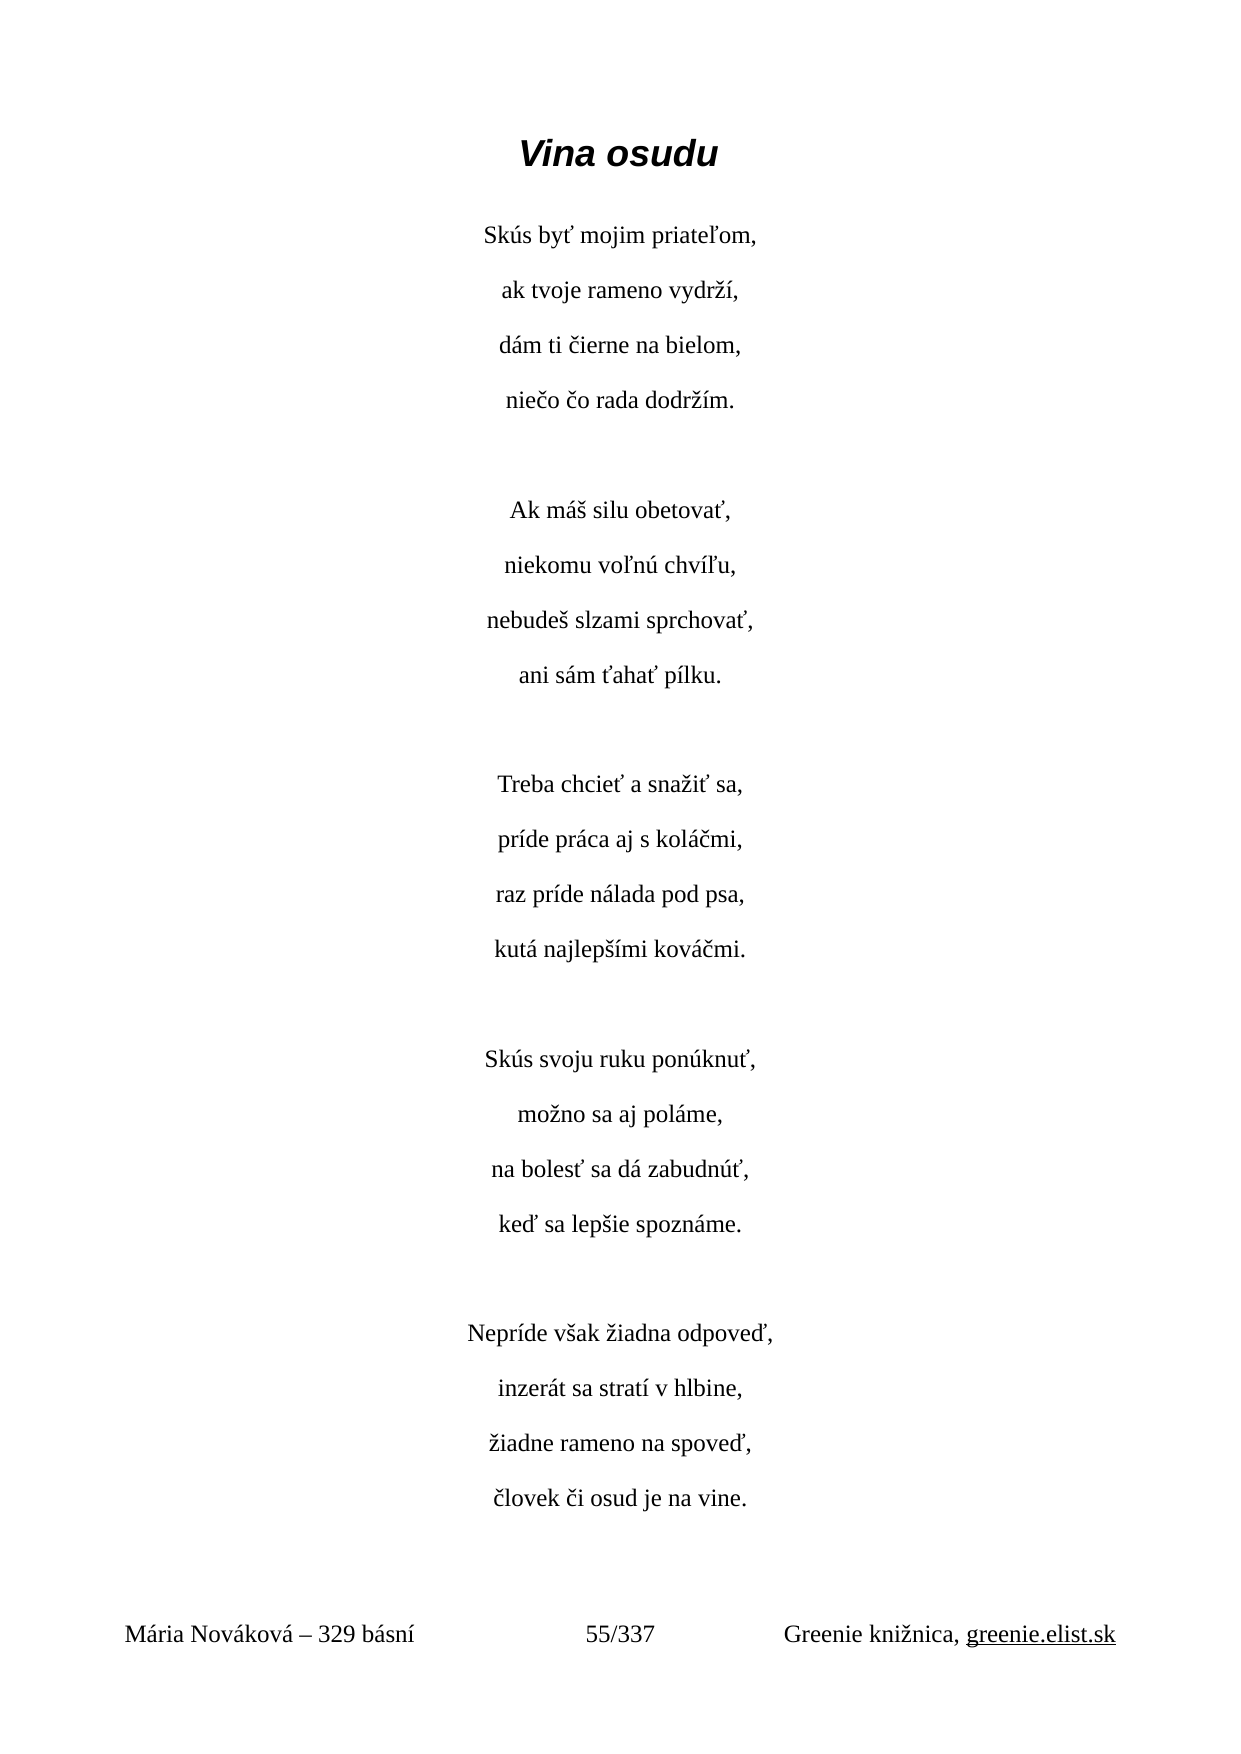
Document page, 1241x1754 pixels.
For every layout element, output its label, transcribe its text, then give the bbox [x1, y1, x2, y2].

text Ak máš silu obetovať, [106, 495, 1134, 524]
text na bolesť sa dá zabudnúť, [106, 1154, 1134, 1182]
text Treba chcieť a snažiť sa, [106, 769, 1134, 798]
text človek či osud je na vine. [106, 1483, 1134, 1512]
text Skús svoju ruku ponúknuť, [106, 1044, 1134, 1073]
text inzerát sa stratí v hlbine, [106, 1373, 1134, 1402]
text kutá najlepšími kováčmi. [106, 934, 1134, 963]
text nebudeš slzami sprchovať, [106, 605, 1134, 633]
text niečo čo rada dodržím. [106, 385, 1134, 414]
text niekomu voľnú chvíľu, [106, 550, 1134, 579]
text Skús byť mojim priateľom, [106, 221, 1134, 249]
text príde práca aj s koláčmi, [106, 824, 1134, 853]
text Nepríde však žiadna odpoveď, [106, 1318, 1134, 1347]
text žiadne rameno na spoveď, [106, 1428, 1134, 1457]
text ani sám ťahať pílku. [106, 660, 1134, 688]
text keď sa lepšie spoznáme. [106, 1209, 1134, 1237]
text ak tvoje rameno vydrží, [106, 275, 1134, 304]
text raz príde nálada pod psa, [106, 879, 1134, 908]
subtitle Vina osudu [106, 131, 1134, 174]
text dám ti čierne na bielom, [106, 330, 1134, 359]
text možno sa aj poláme, [106, 1099, 1134, 1128]
